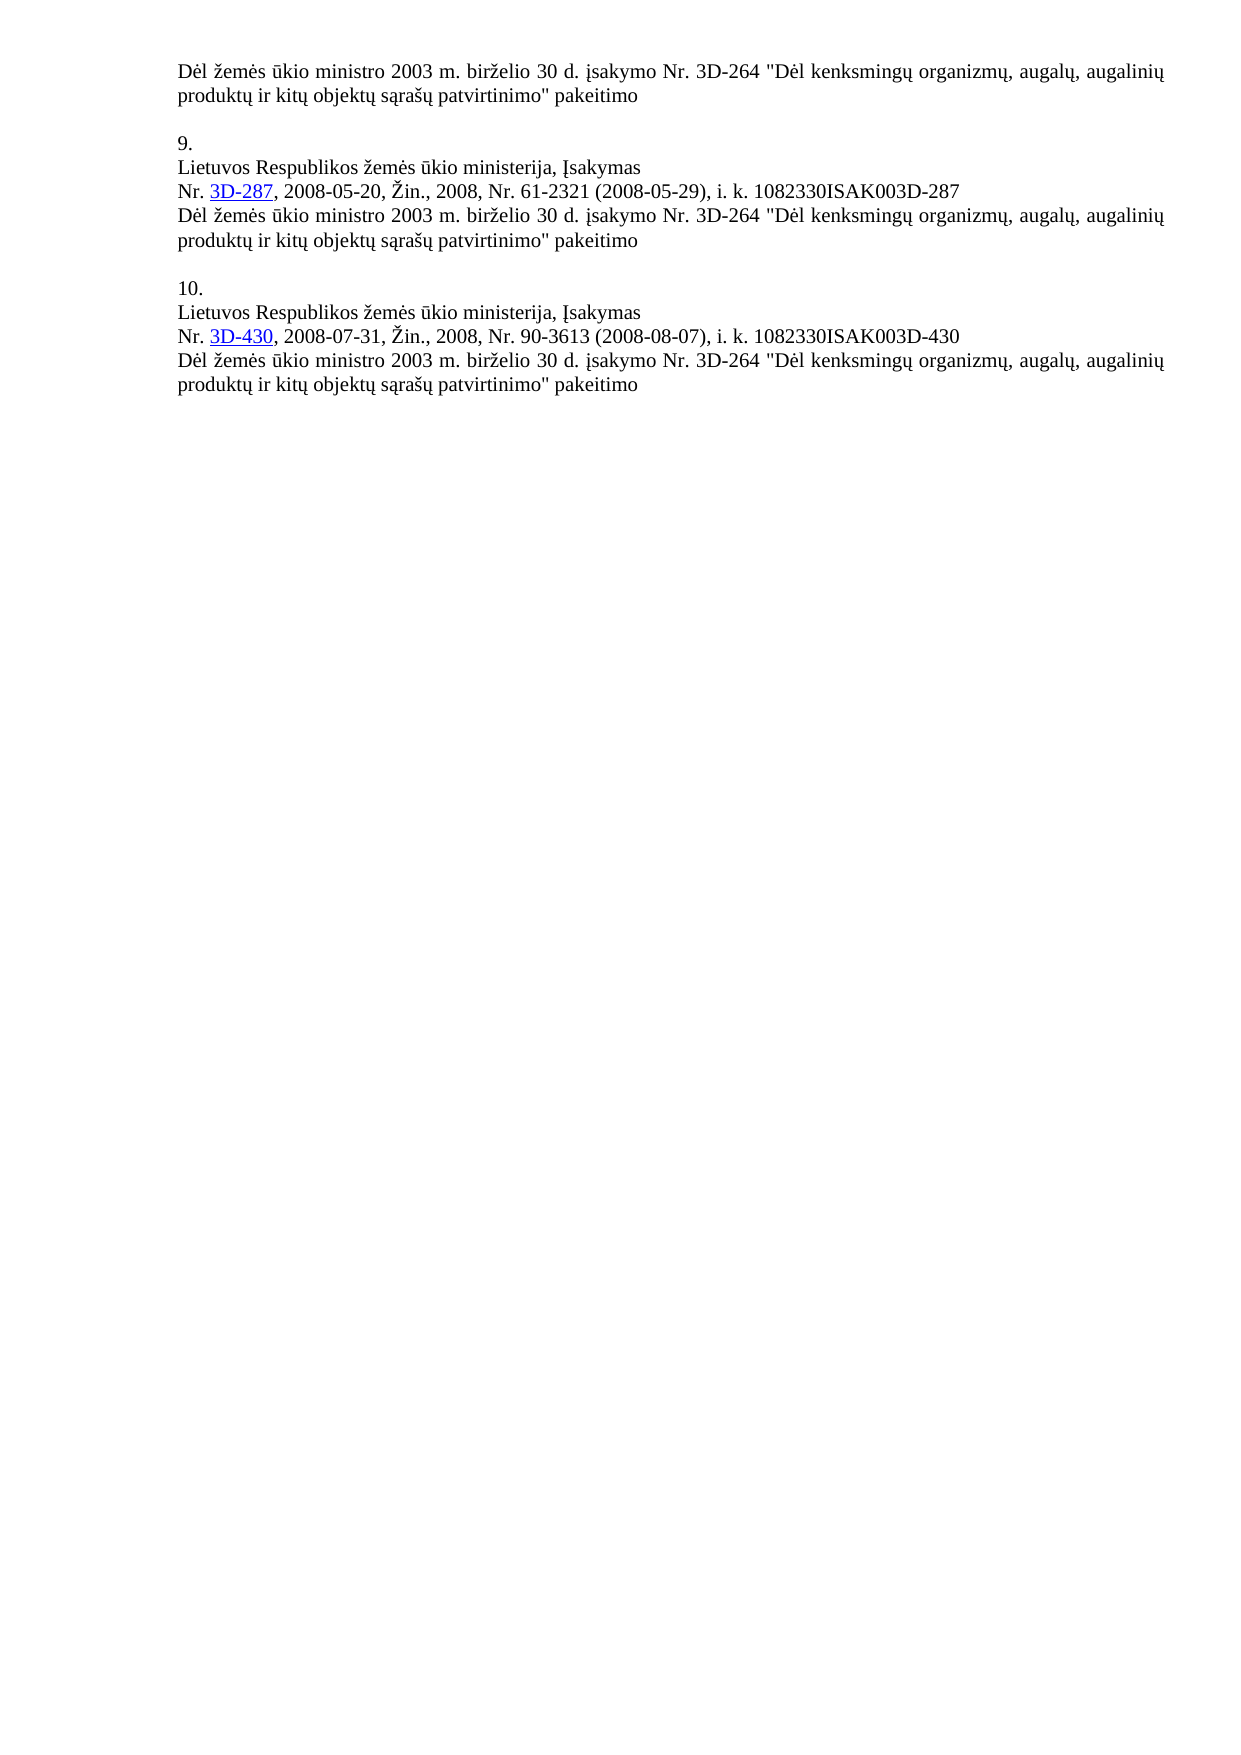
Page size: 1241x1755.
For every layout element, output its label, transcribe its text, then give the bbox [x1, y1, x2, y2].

text Lietuvos Respublikos žemės ūkio ministerija, Įsakymas [177, 300, 1166, 324]
text Nr. 3D-287, 2008-05-20, Žin., 2008, Nr. 61-2321 (2008-05-29), i. k. 1082330ISAK003D-287 [177, 179, 1166, 203]
text 9. [177, 131, 1166, 155]
text Dėl žemės ūkio ministro 2003 m. birželio 30 d. įsakymo Nr. 3D-264 "Dėl kenksmingų organizmų, augalų, augalinių produktų ir kitų objektų sąrašų patvirtinimo" pakeitimo [177, 59, 1166, 107]
text 10. [177, 276, 1166, 300]
text Dėl žemės ūkio ministro 2003 m. birželio 30 d. įsakymo Nr. 3D-264 "Dėl kenksmingų organizmų, augalų, augalinių produktų ir kitų objektų sąrašų patvirtinimo" pakeitimo [177, 203, 1166, 252]
text Lietuvos Respublikos žemės ūkio ministerija, Įsakymas [177, 155, 1166, 179]
text Dėl žemės ūkio ministro 2003 m. birželio 30 d. įsakymo Nr. 3D-264 "Dėl kenksmingų organizmų, augalų, augalinių produktų ir kitų objektų sąrašų patvirtinimo" pakeitimo [177, 348, 1166, 396]
text Nr. 3D-430, 2008-07-31, Žin., 2008, Nr. 90-3613 (2008-08-07), i. k. 1082330ISAK003D-430 [177, 324, 1166, 348]
